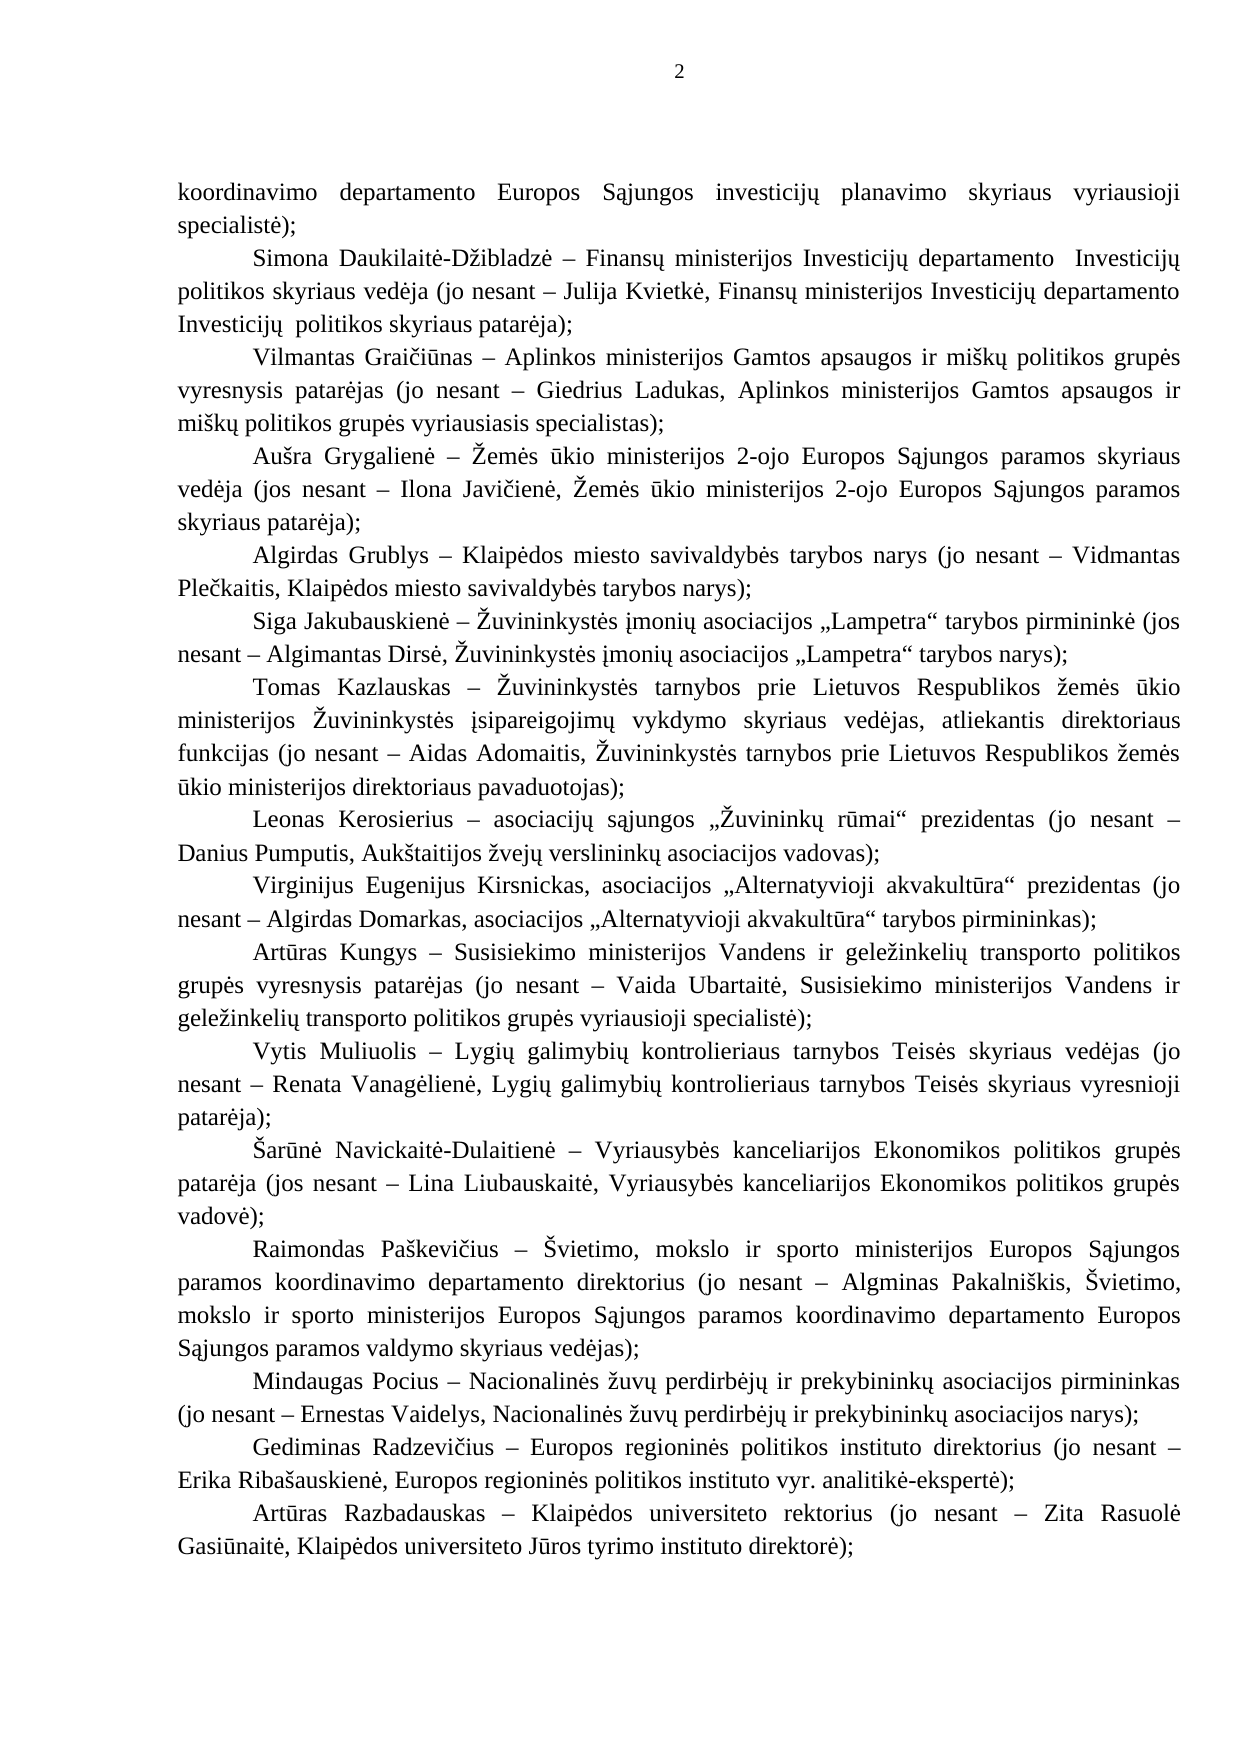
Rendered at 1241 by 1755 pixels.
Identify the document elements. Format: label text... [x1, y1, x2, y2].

text Leonas Kerosierius – asociacijų sąjungos „Žuvininkų rūmai“ prezidentas (jo nesant – Danius Pumputis, Aukštaitijos žvejų verslininkų asociacijos vadovas); [177, 804, 1181, 866]
text Aušra Grygalienė – Žemės ūkio ministerijos 2-ojo Europos Sąjungos paramos skyriaus vedėja (jos nesant – Ilona Javičienė, Žemės ūkio ministerijos 2-ojo Europos Sąjungos paramos skyriaus patarėja); [177, 441, 1181, 536]
text Gediminas Radzevičius – Europos regioninės politikos instituto direktorius (jo nesant – Erika Ribašauskienė, Europos regioninės politikos instituto vyr. analitikė-ekspertė); [177, 1432, 1181, 1494]
text Algirdas Grublys – Klaipėdos miesto savivaldybės tarybos narys (jo nesant – Vidmantas Plečkaitis, Klaipėdos miesto savivaldybės tarybos narys); [177, 540, 1181, 602]
text Raimondas Paškevičius – Švietimo, mokslo ir sporto ministerijos Europos Sąjungos paramos koordinavimo departamento direktorius (jo nesant – Algminas Pakalniškis, Švietimo, mokslo ir sporto ministerijos Europos Sąjungos paramos koordinavimo departamento Europos Sąjungos paramos valdymo skyriaus vedėjas); [177, 1234, 1181, 1362]
text Šarūnė Navickaitė-Dulaitienė – Vyriausybės kanceliarijos Ekonomikos politikos grupės patarėja (jos nesant – Lina Liubauskaitė, Vyriausybės kanceliarijos Ekonomikos politikos grupės vadovė); [177, 1135, 1181, 1229]
text Mindaugas Pocius – Nacionalinės žuvų perdirbėjų ir prekybininkų asociacijos pirmininkas (jo nesant – Ernestas Vaidelys, Nacionalinės žuvų perdirbėjų ir prekybininkų asociacijos narys); [177, 1366, 1181, 1428]
text Artūras Razbadauskas – Klaipėdos universiteto rektorius (jo nesant – Zita Rasuolė Gasiūnaitė, Klaipėdos universiteto Jūros tyrimo instituto direktorė); [177, 1498, 1181, 1560]
text Simona Daukilaitė-Džibladzė – Finansų ministerijos Investicijų departamento Investicijų politikos skyriaus vedėja (jo nesant – Julija Kvietkė, Finansų ministerijos Investicijų departamento Investicijų politikos skyriaus patarėja); [177, 243, 1181, 338]
text koordinavimo departamento Europos Sąjungos investicijų planavimo skyriaus vyriausioji specialistė); [177, 177, 1181, 239]
text Virginijus Eugenijus Kirsnickas, asociacijos „Alternatyvioji akvakultūra“ prezidentas (jo nesant – Algirdas Domarkas, asociacijos „Alternatyvioji akvakultūra“ tarybos pirmininkas); [177, 871, 1181, 932]
text Artūras Kungys – Susisiekimo ministerijos Vandens ir geležinkelių transporto politikos grupės vyresnysis patarėjas (jo nesant – Vaida Ubartaitė, Susisiekimo ministerijos Vandens ir geležinkelių transporto politikos grupės vyriausioji specialistė); [177, 937, 1181, 1031]
text Tomas Kazlauskas – Žuvininkystės tarnybos prie Lietuvos Respublikos žemės ūkio ministerijos Žuvininkystės įsipareigojimų vykdymo skyriaus vedėjas, atliekantis direktoriaus funkcijas (jo nesant – Aidas Adomaitis, Žuvininkystės tarnybos prie Lietuvos Respublikos žemės ūkio ministerijos direktoriaus pavaduotojas); [177, 672, 1181, 800]
text Vilmantas Graičiūnas – Aplinkos ministerijos Gamtos apsaugos ir miškų politikos grupės vyresnysis patarėjas (jo nesant – Giedrius Ladukas, Aplinkos ministerijos Gamtos apsaugos ir miškų politikos grupės vyriausiasis specialistas); [177, 342, 1181, 437]
text Vytis Muliuolis – Lygių galimybių kontrolieriaus tarnybos Teisės skyriaus vedėjas (jo nesant – Renata Vanagėlienė, Lygių galimybių kontrolieriaus tarnybos Teisės skyriaus vyresnioji patarėja); [177, 1036, 1181, 1131]
text Siga Jakubauskienė – Žuvininkystės įmonių asociacijos „Lampetra“ tarybos pirmininkė (jos nesant – Algimantas Dirsė, Žuvininkystės įmonių asociacijos „Lampetra“ tarybos narys); [177, 606, 1181, 668]
